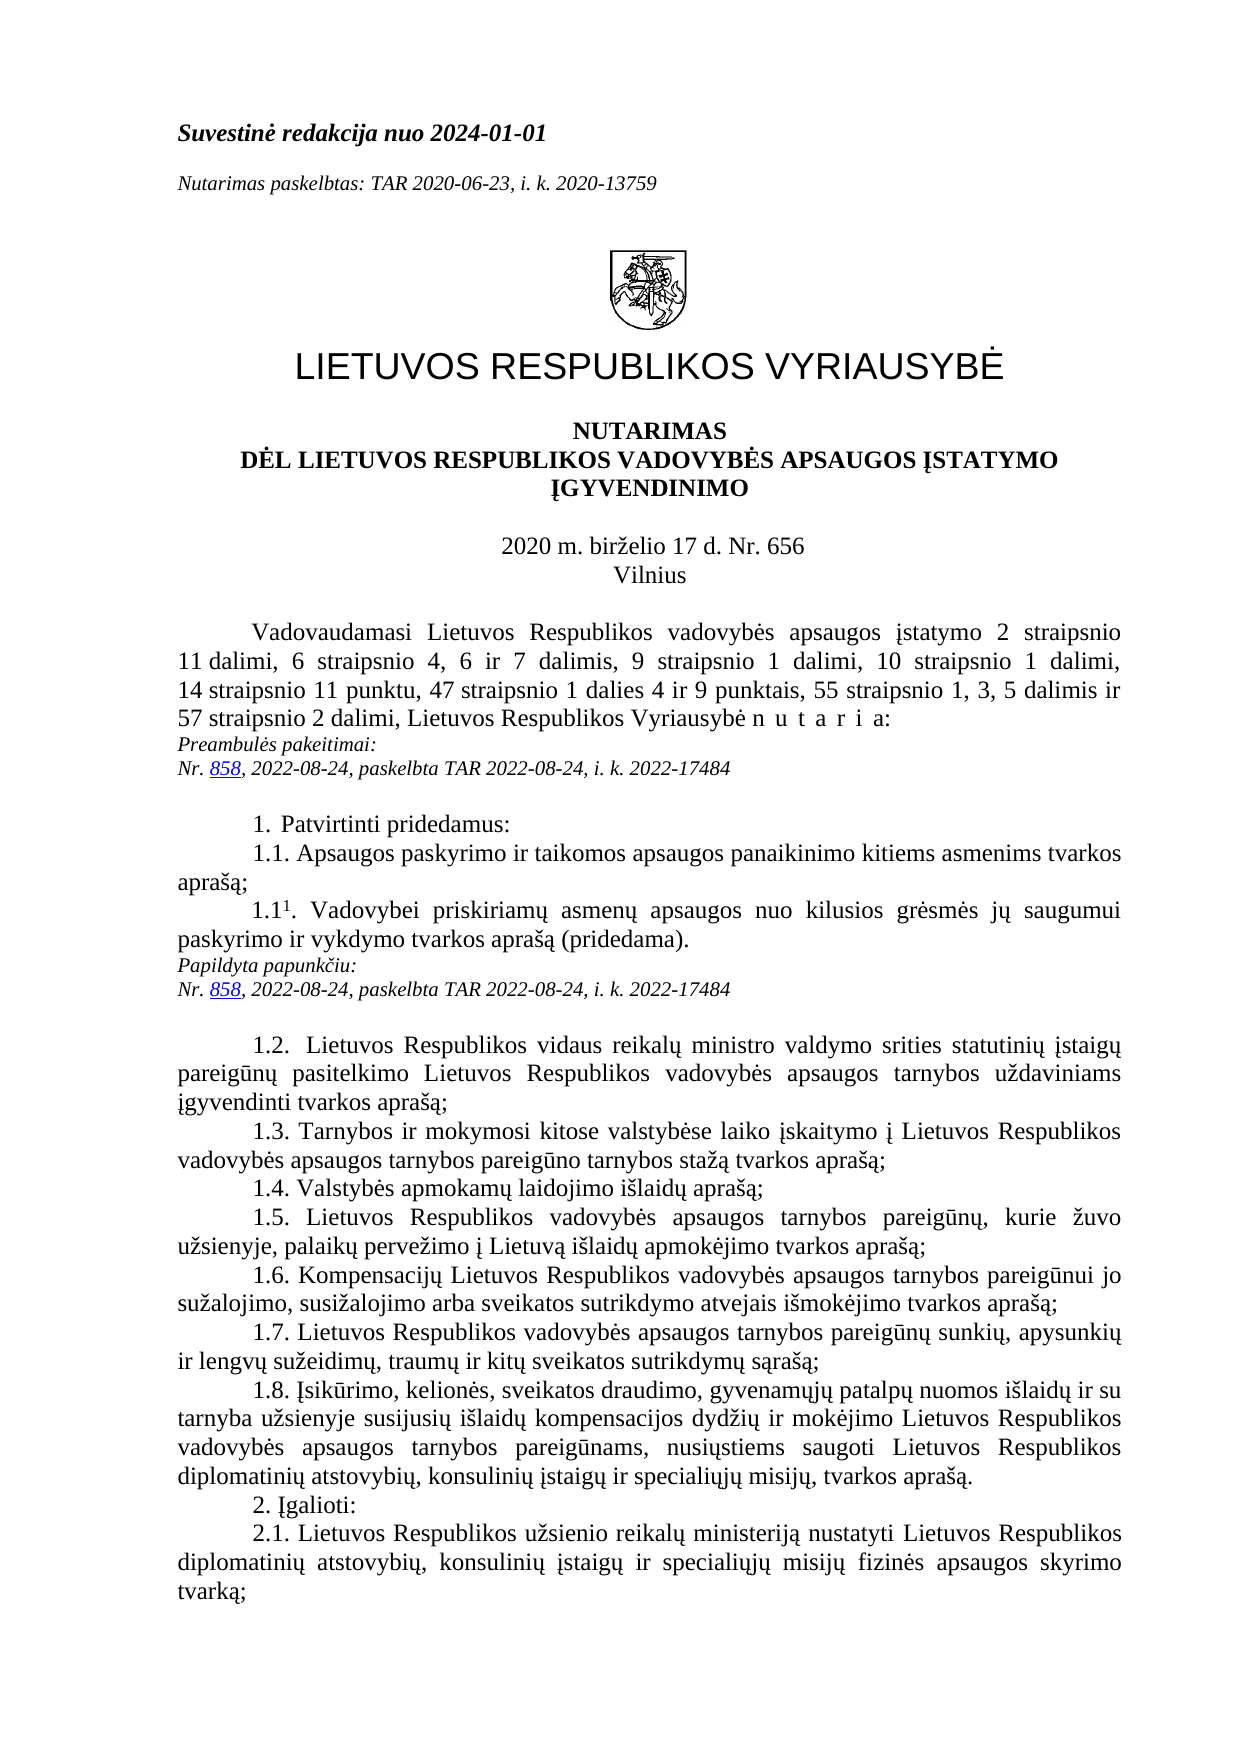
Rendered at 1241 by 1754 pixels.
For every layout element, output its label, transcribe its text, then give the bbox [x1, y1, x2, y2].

text 1.2.. Lietuvos Respublikos vidaus reikalų ministro valdymo srities statutinių įstaigų pareigūnų pasitelkimo Lietuvos Respublikos vadovybės apsaugos tarnybos uždaviniams įgyvendinti tvarkos aprašą; [177, 1030, 1122, 1116]
text Preambulės pakeitimai: [177, 732, 1122, 756]
text Papildyta papunkčiu: [177, 953, 1122, 977]
text Nr. 858, 2022-08-24, paskelbta TAR 2022-08-24, i. k. 2022-17484 [177, 977, 1122, 1001]
text DĖL LIETUVOS RESPUBLIKOS VADOVYBĖS APSAUGOS ĮSTATYMO ĮGYVENDINIMO [177, 445, 1122, 502]
text Vilnius [177, 560, 1122, 588]
text 2. Įgalioti: [177, 1490, 1122, 1518]
text 1.1. Apsaugos paskyrimo ir taikomos apsaugos panaikinimo kitiems asmenims tvarkos aprašą; [177, 838, 1122, 895]
text 1.11. Vadovybei priskiriamų asmenų apsaugos nuo kilusios grėsmės jų saugumui paskyrimo ir vykdymo tvarkos aprašą (pridedama). [177, 895, 1122, 953]
text Vadovaudamasi Lietuvos Respublikos vadovybės apsaugos įstatymo 2 straipsnio 11 dalimi, 6 straipsnio 4, 6 ir 7 dalimis, 9 straipsnio 1 dalimi, 10 straipsnio 1 dalimi, 14 straipsnio 11 punktu, 47 straipsnio 1 dalies 4 ir 9 punktais, 55 straipsnio 1, 3, 5 dalimis ir 57 straipsnio 2 dalimi, Lietuvos Respublikos Vyriausybė nutaria: [177, 617, 1122, 732]
text nutarimas [177, 416, 1122, 445]
text 1. Patvirtinti pridedamus: [177, 809, 1122, 838]
text 1.7. Lietuvos Respublikos vadovybės apsaugos tarnybos pareigūnų sunkių, apysunkių ir lengvų sužeidimų, traumų ir kitų sveikatos sutrikdymų sąrašą; [177, 1317, 1122, 1375]
text 1.8. Įsikūrimo, kelionės, sveikatos draudimo, gyvenamųjų patalpų nuomos išlaidų ir su tarnyba užsienyje susijusių išlaidų kompensacijos dydžių ir mokėjimo Lietuvos Respublikos vadovybės apsaugos tarnybos pareigūnams, nusiųstiems saugoti Lietuvos Respublikos diplomatinių atstovybių, konsulinių įstaigų ir specialiųjų misijų, tvarkos aprašą. [177, 1375, 1122, 1490]
text 1.6. Kompensacijų Lietuvos Respublikos vadovybės apsaugos tarnybos pareigūnui jo sužalojimo, susižalojimo arba sveikatos sutrikdymo atvejais išmokėjimo tvarkos aprašą; [177, 1260, 1122, 1317]
text Suvestinė redakcija nuo 2024-01-01 [177, 118, 1122, 147]
text Nr. 858, 2022-08-24, paskelbta TAR 2022-08-24, i. k. 2022-17484 [177, 756, 1122, 780]
text Lietuvos Respublikos Vyriausybė [177, 344, 1122, 387]
text 2.1. Lietuvos Respublikos užsienio reikalų ministeriją nustatyti Lietuvos Respublikos diplomatinių atstovybių, konsulinių įstaigų ir specialiųjų misijų fizinės apsaugos skyrimo tvarką; [177, 1518, 1122, 1605]
text 1.3. Tarnybos ir mokymosi kitose valstybėse laiko įskaitymo į Lietuvos Respublikos vadovybės apsaugos tarnybos pareigūno tarnybos stažą tvarkos aprašą; [177, 1116, 1122, 1173]
text 2020 m. birželio 17 d. Nr. 656 [177, 531, 1122, 560]
text 1.4. Valstybės apmokamų laidojimo išlaidų aprašą; [177, 1173, 1122, 1202]
text 1.5. Lietuvos Respublikos vadovybės apsaugos tarnybos pareigūnų, kurie žuvo užsienyje, palaikų pervežimo į Lietuvą išlaidų apmokėjimo tvarkos aprašą; [177, 1202, 1122, 1260]
text Nutarimas paskelbtas: TAR 2020-06-23, i. k. 2020-13759 [177, 171, 1122, 195]
